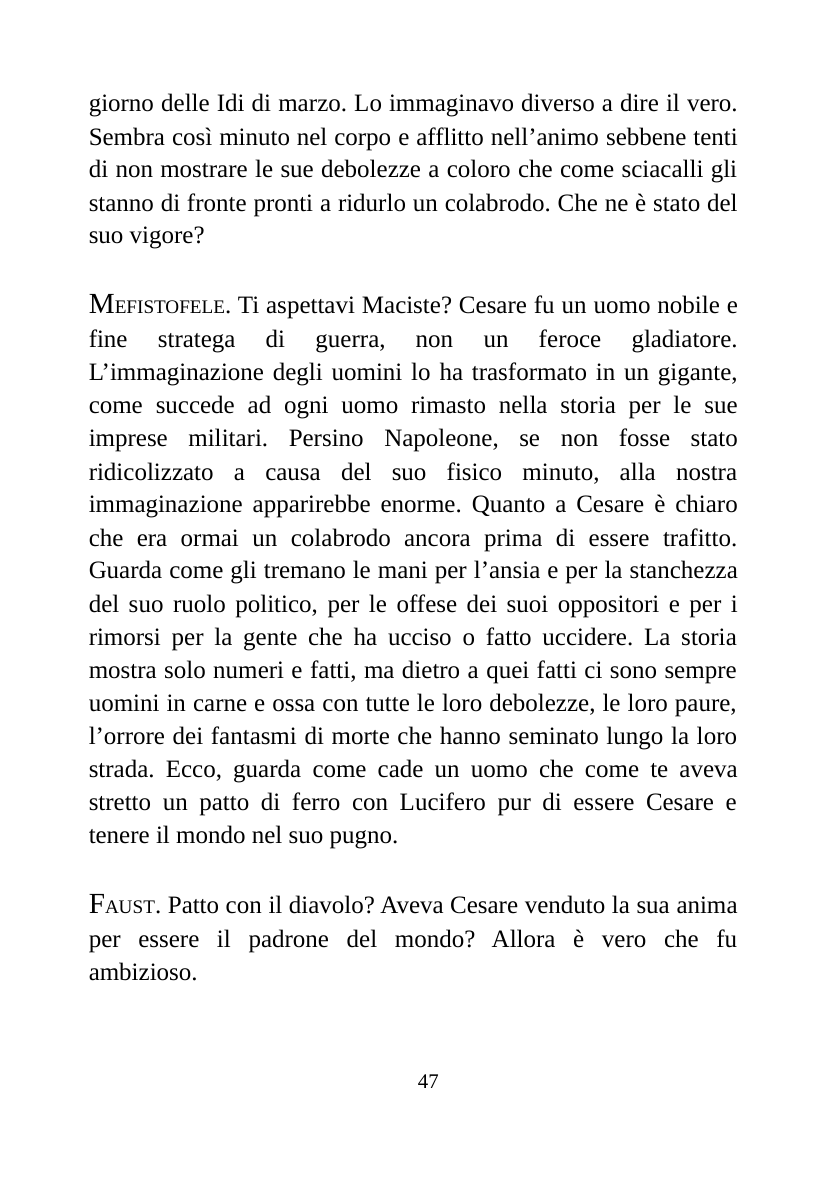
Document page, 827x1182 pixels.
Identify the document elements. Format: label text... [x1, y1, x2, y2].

text Faust. Patto con il diavolo? Aveva Cesare venduto la sua anima per essere il padrone del mondo? Allora è vero che fu ambizioso. [88, 886, 738, 985]
text giorno delle Idi di marzo. Lo immaginavo diverso a dire il vero. Sembra così minuto nel corpo e afflitto nell’animo sebbene tenti di non mostrare le sue debolezze a coloro che come sciacalli gli stanno di fronte pronti a ridurlo un colabrodo. Che ne è stato del suo vigore? [88, 88, 738, 249]
text Mefistofele. Ti aspettavi Maciste? Cesare fu un uomo nobile e fine stratega di guerra, non un feroce gladiatore. L’immaginazione degli uomini lo ha trasformato in un gigante, come succede ad ogni uomo rimasto nella storia per le sue imprese militari. Persino Napoleone, se non fosse stato ridicolizzato a causa del suo fisico minuto, alla nostra immaginazione apparirebbe enorme. Quanto a Cesare è chiaro che era ormai un colabrodo ancora prima di essere trafitto. Guarda come gli tremano le mani per l’ansia e per la stanchezza del suo ruolo politico, per le offese dei suoi oppositori e per i rimorsi per la gente che ha ucciso o fatto uccidere. La storia mostra solo numeri e fatti, ma dietro a quei fatti ci sono sempre uomini in carne e ossa con tutte le loro debolezze, le loro paure, l’orrore dei fantasmi di morte che hanno seminato lungo la loro strada. Ecco, guarda come cade un uomo che come te aveva stretto un patto di ferro con Lucifero pur di essere Cesare e tenere il mondo nel suo pugno. [88, 287, 738, 848]
